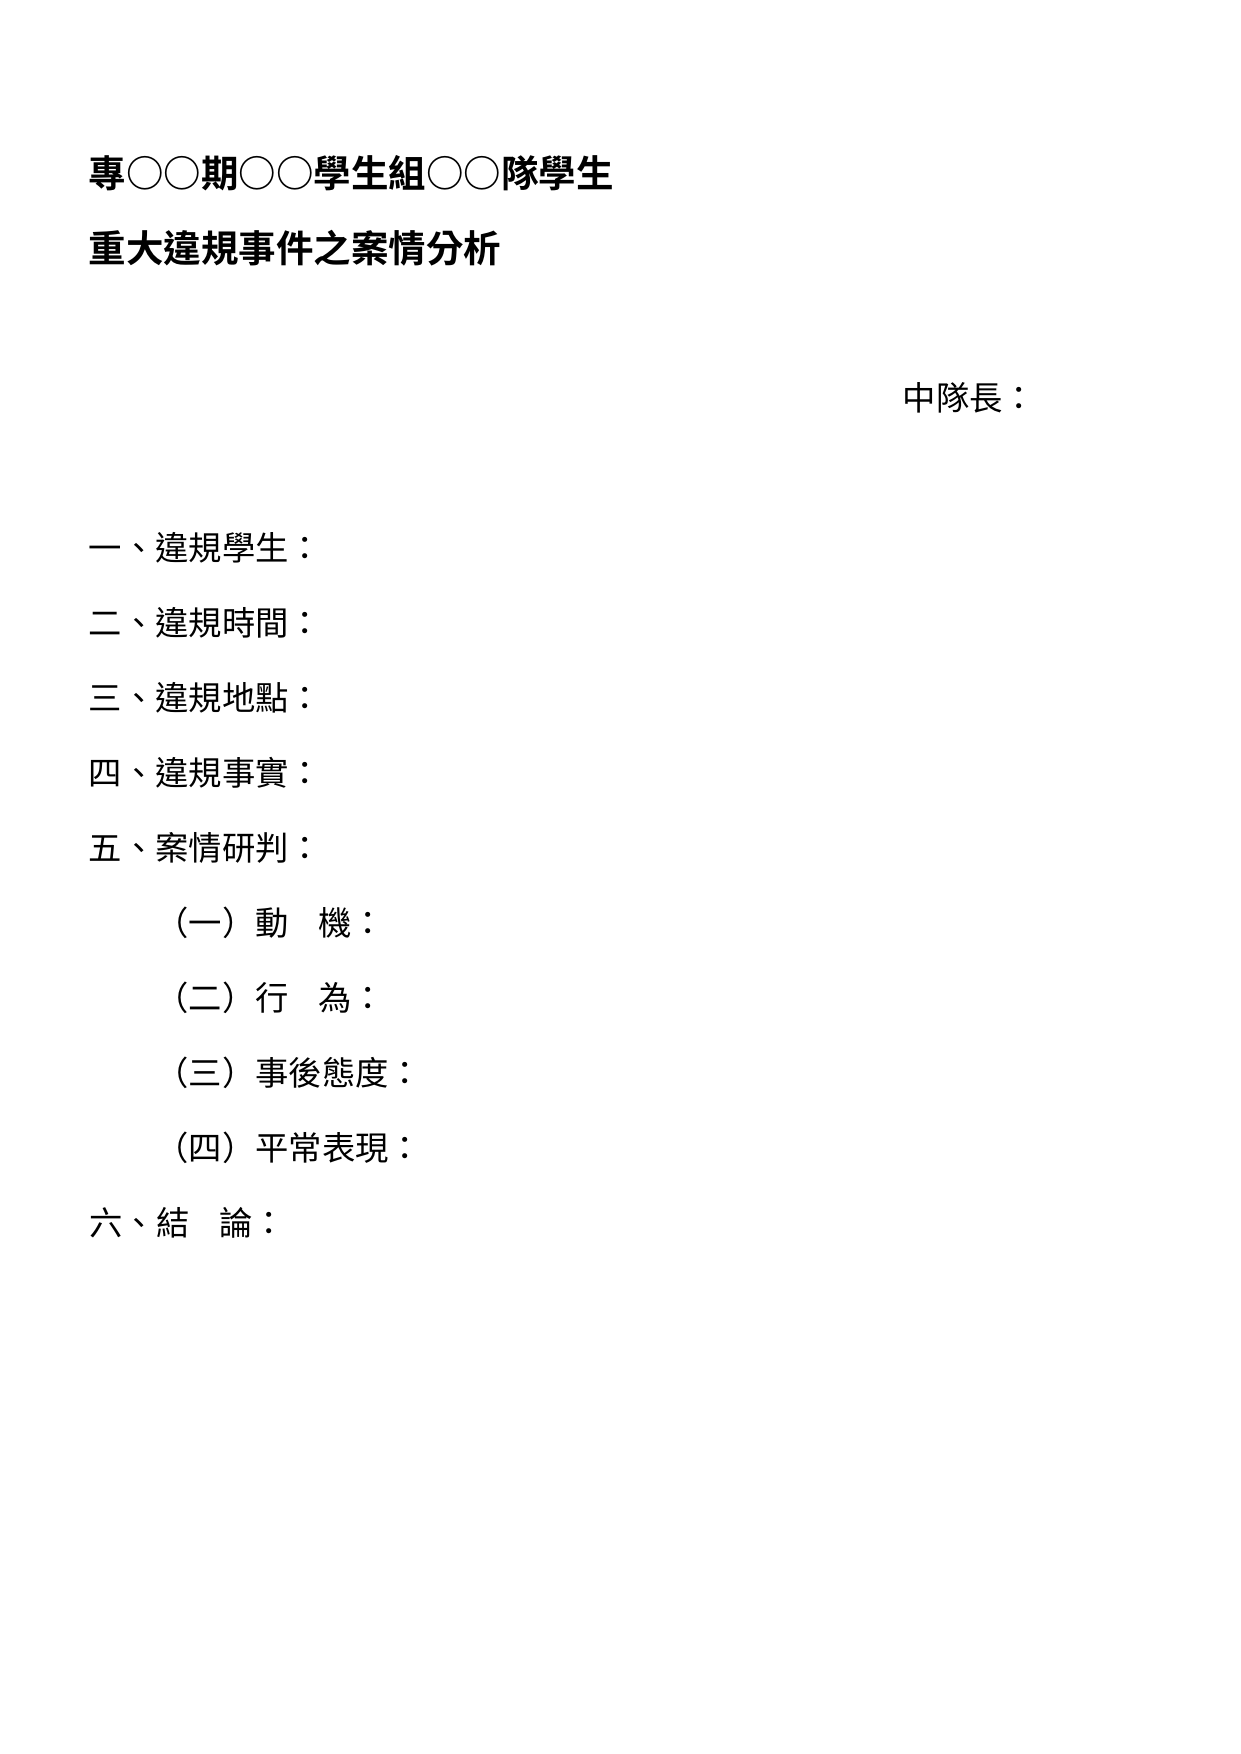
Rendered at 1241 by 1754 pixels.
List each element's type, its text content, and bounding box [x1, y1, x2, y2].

text 一、違規學生： [89, 502, 1162, 577]
text 六、結 論： [89, 1177, 1151, 1252]
text 四、違規事實： [89, 727, 1162, 802]
text 重大違規事件之案情分析 [89, 202, 1162, 277]
text 二、違規時間： [89, 577, 1162, 652]
text 五、案情研判： [89, 802, 1162, 877]
text 三、違規地點： [89, 652, 1162, 727]
text 中隊長： [89, 352, 1162, 427]
text 專○○期○○學生組○○隊學生 [89, 127, 1162, 202]
text （四）平常表現： [155, 1102, 1162, 1177]
text （二）行 為： [155, 952, 1162, 1027]
text （一）動 機： [155, 877, 1162, 952]
text （三）事後態度： [155, 1027, 1162, 1102]
